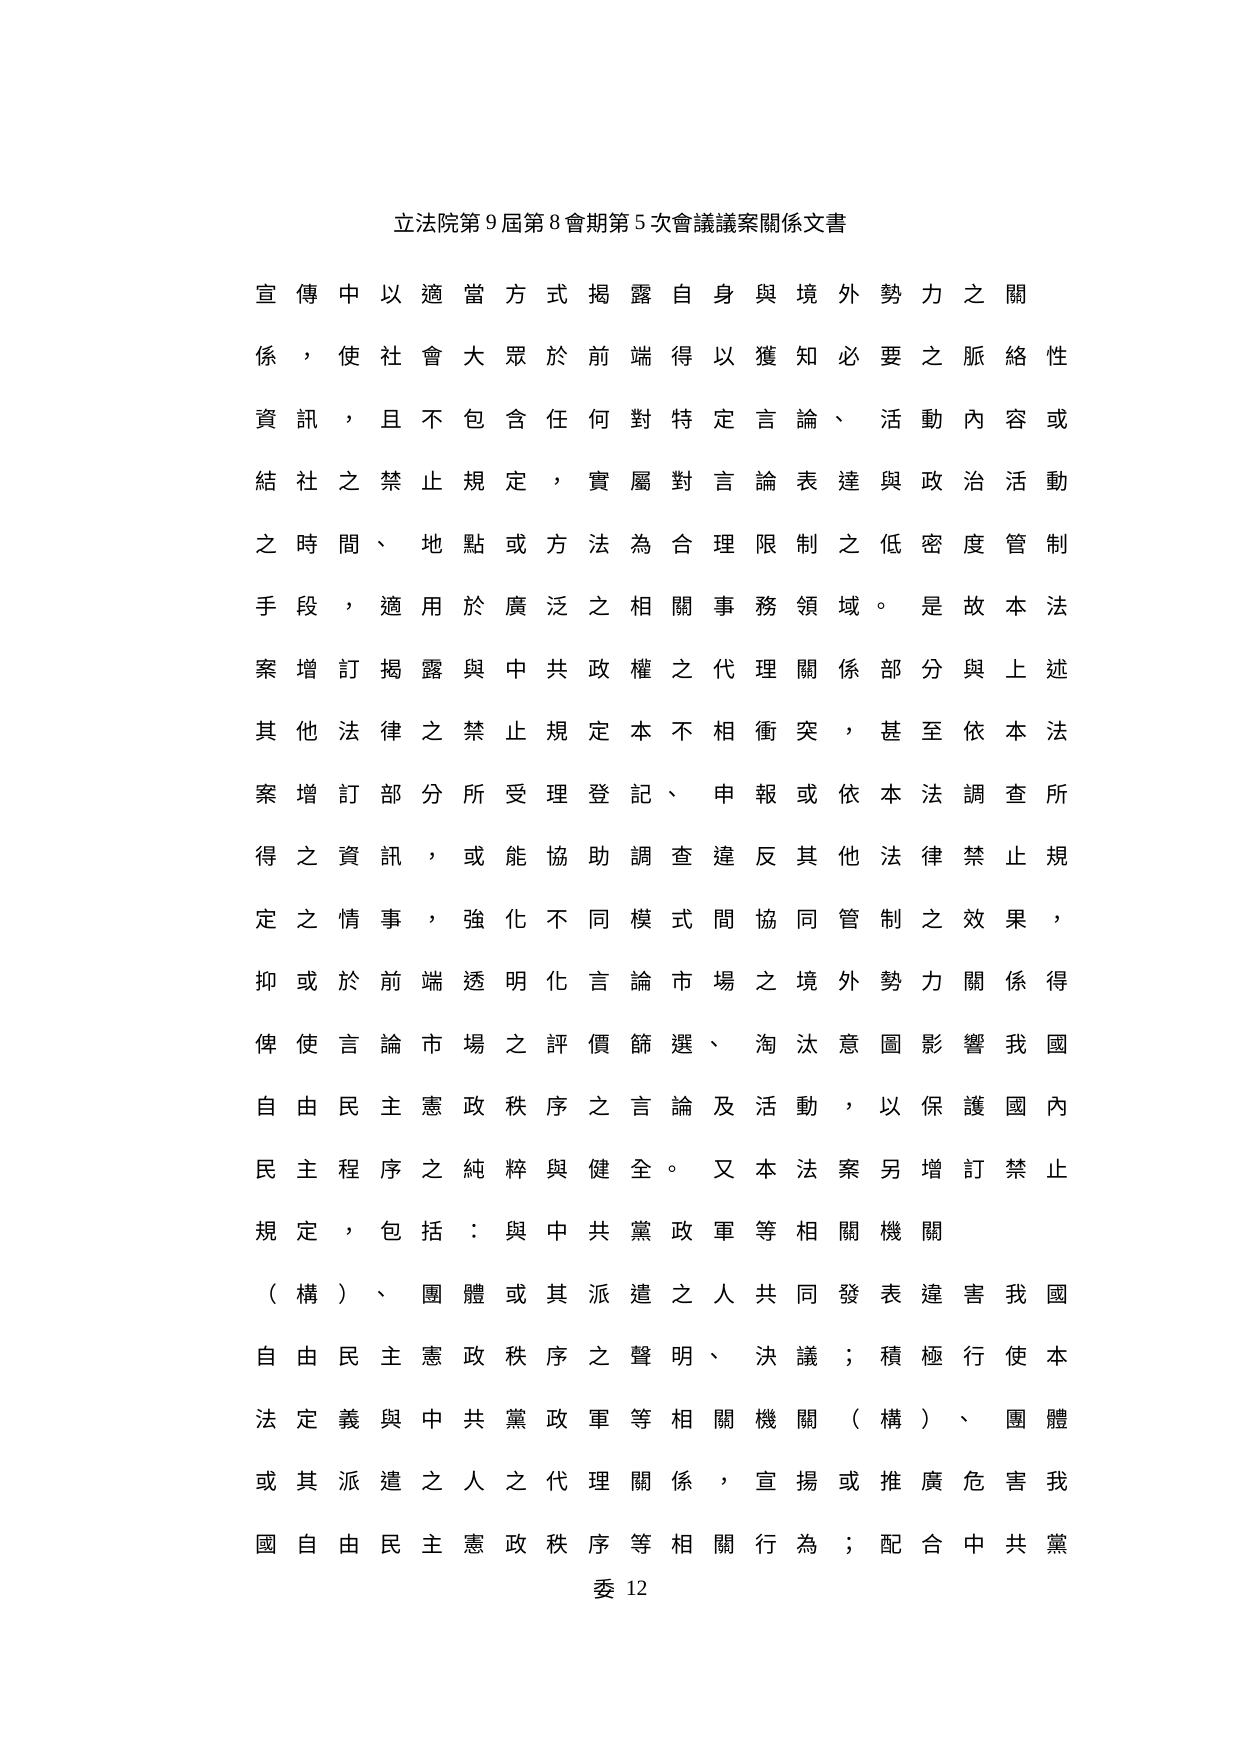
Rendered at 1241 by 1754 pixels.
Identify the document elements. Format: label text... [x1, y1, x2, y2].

text 宣傳中以適當方式揭露自身與境外勢力之關係，使社會大眾於前端得以獲知必要之脈絡性資訊，且不包含任何對特定言論、活動內容或結社之禁止規定，實屬對言論表達與政治活動之時間、地點或方法為合理限制之低密度管制手段，適用於廣泛之相關事務領域。是故本法案增訂揭露與中共政權之代理關係部分與上述其他法律之禁止規定本不相衝突，甚至依本法案增訂部分所受理登記、申報或依本法調查所得之資訊，或能協助調查違反其他法律禁止規定之情事，強化不同模式間協同管制之效果，抑或於前端透明化言論市場之境外勢力關係得俾使言論市場之評價篩選、淘汰意圖影響我國自由民主憲政秩序之言論及活動，以保護國內民主程序之純粹與健全。又本法案另增訂禁止規定，包括：與中共黨政軍等相關機關（構）、團體或其派遣之人共同發表違害我國自由民主憲政秩序之聲明、決議；積極行使本法定義與中共黨政軍等相關機關（構）、團體或其派遣之人之代理關係，宣揚或推廣危害我國自由民主憲政秩序等相關行為；配合中共黨 [162, 251, 1078, 1563]
